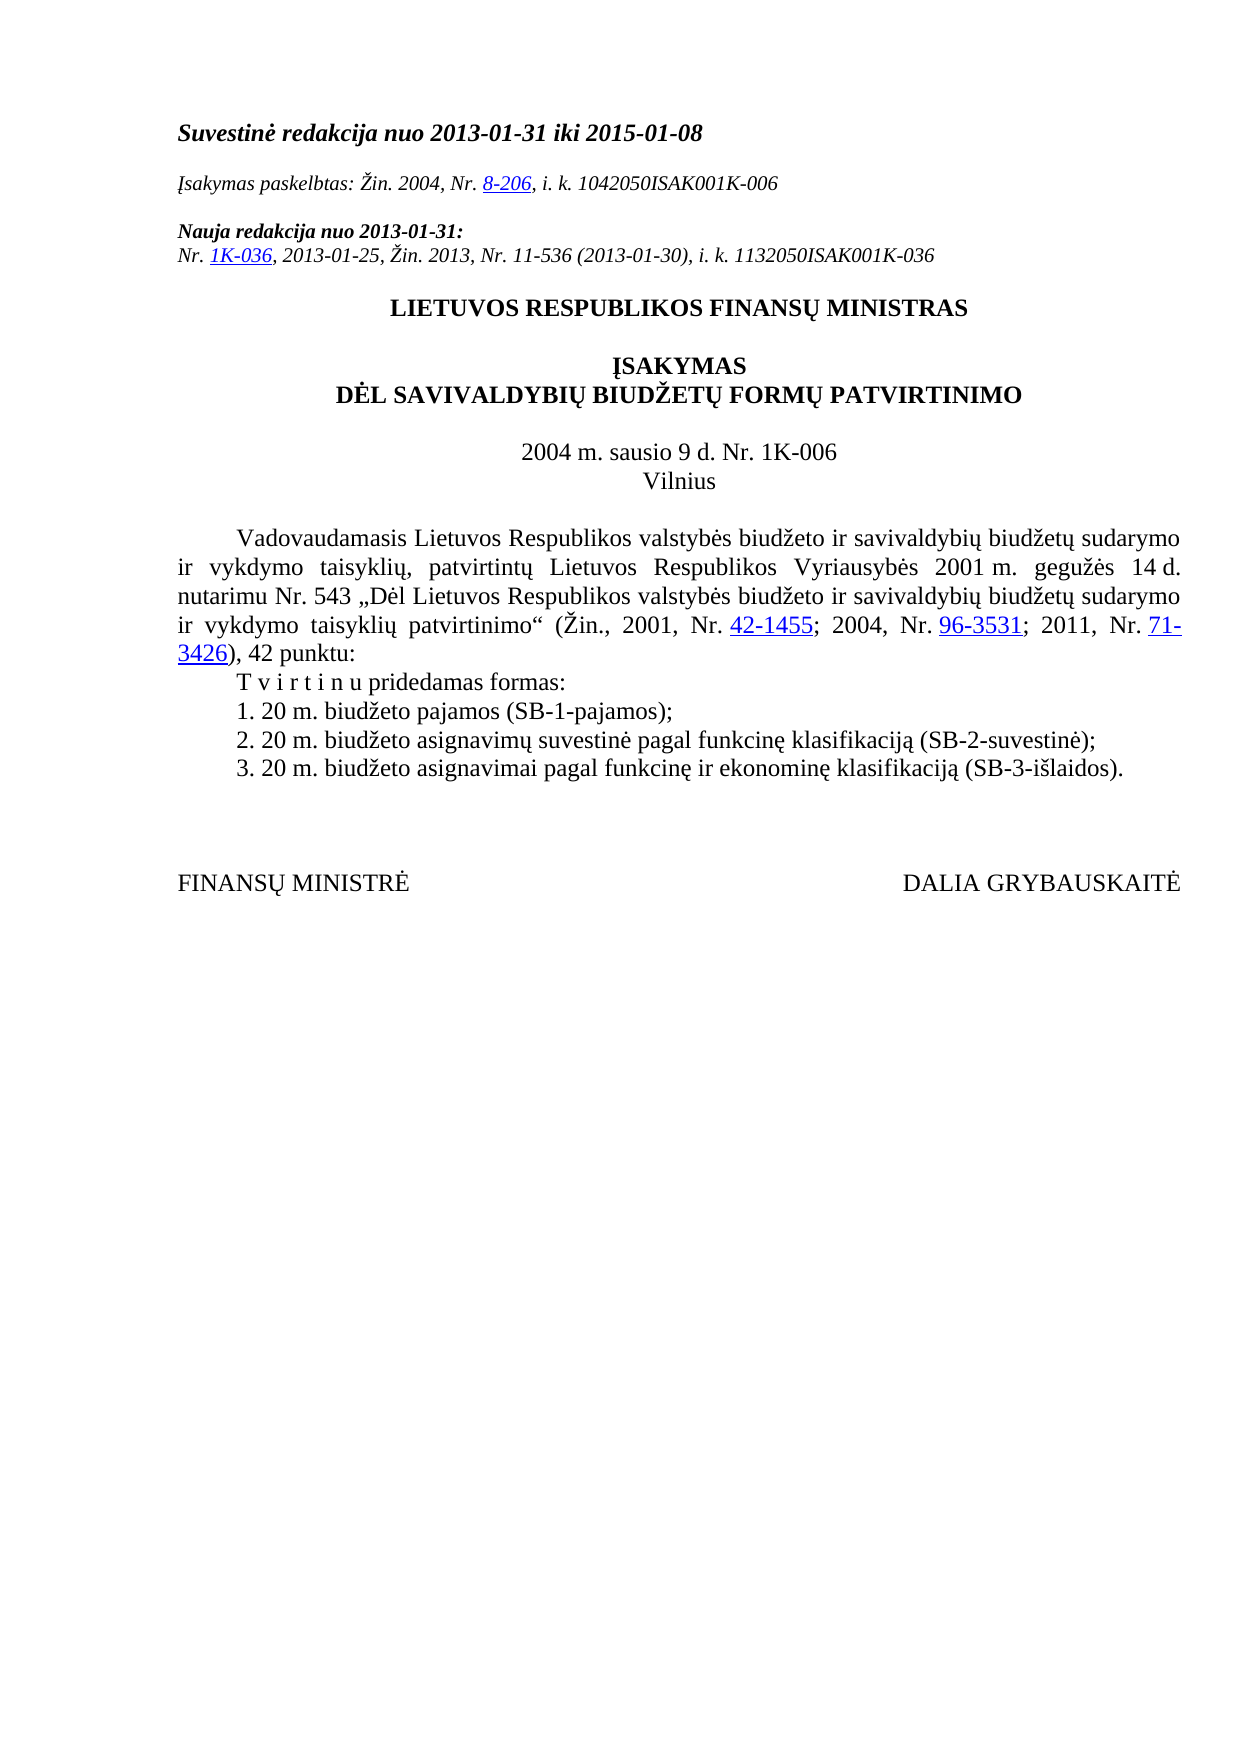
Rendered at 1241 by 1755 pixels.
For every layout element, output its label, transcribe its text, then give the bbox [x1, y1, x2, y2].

text Vilnius [177, 466, 1181, 495]
text 2. 20 m. biudžeto asignavimų suvestinė pagal funkcinę klasifikaciją (SB-2-suvestinė); [177, 725, 1181, 753]
text 1. 20 m. biudžeto pajamos (SB-1-pajamos); [177, 696, 1181, 725]
text Nr. 1K-036, 2013-01-25, Žin. 2013, Nr. 11-536 (2013-01-30), i. k. 1132050ISAK001K-036 [177, 243, 1181, 267]
text Nauja redakcija nuo 2013-01-31: [177, 219, 1181, 243]
text ĮSAKYMAS [177, 351, 1181, 380]
text T v i r t i n u pridedamas formas: [177, 667, 1181, 696]
text FINANSŲ MINISTRĖ DALIA GRYBAUSKAITĖ [177, 868, 1181, 897]
text Suvestinė redakcija nuo 2013-01-31 iki 2015-01-08 [177, 118, 1181, 147]
text DĖL SAVIVALDYBIŲ BIUDŽETŲ FORMŲ PATVIRTINIMO [177, 380, 1181, 408]
text LIETUVOS RESPUBLIKOS FINANSŲ MINISTRAS [177, 293, 1181, 322]
text 3. 20 m. biudžeto asignavimai pagal funkcinę ir ekonominę klasifikaciją (SB-3-išlaidos). [177, 753, 1181, 782]
text Vadovaudamasis Lietuvos Respublikos valstybės biudžeto ir savivaldybių biudžetų sudarymo ir vykdymo taisyklių, patvirtintų Lietuvos Respublikos Vyriausybės 2001 m. gegužės 14 d. nutarimu Nr. 543 „Dėl Lietuvos Respublikos valstybės biudžeto ir savivaldybių biudžetų sudarymo ir vykdymo taisyklių patvirtinimo“ (Žin., 2001, Nr. 42-1455; 2004, Nr. 96-3531; 2011, Nr. 71-3426), 42 punktu: [177, 523, 1181, 667]
text Įsakymas paskelbtas: Žin. 2004, Nr. 8-206, i. k. 1042050ISAK001K-006 [177, 171, 1181, 195]
text 2004 m. sausio 9 d. Nr. 1K-006 [177, 437, 1181, 466]
